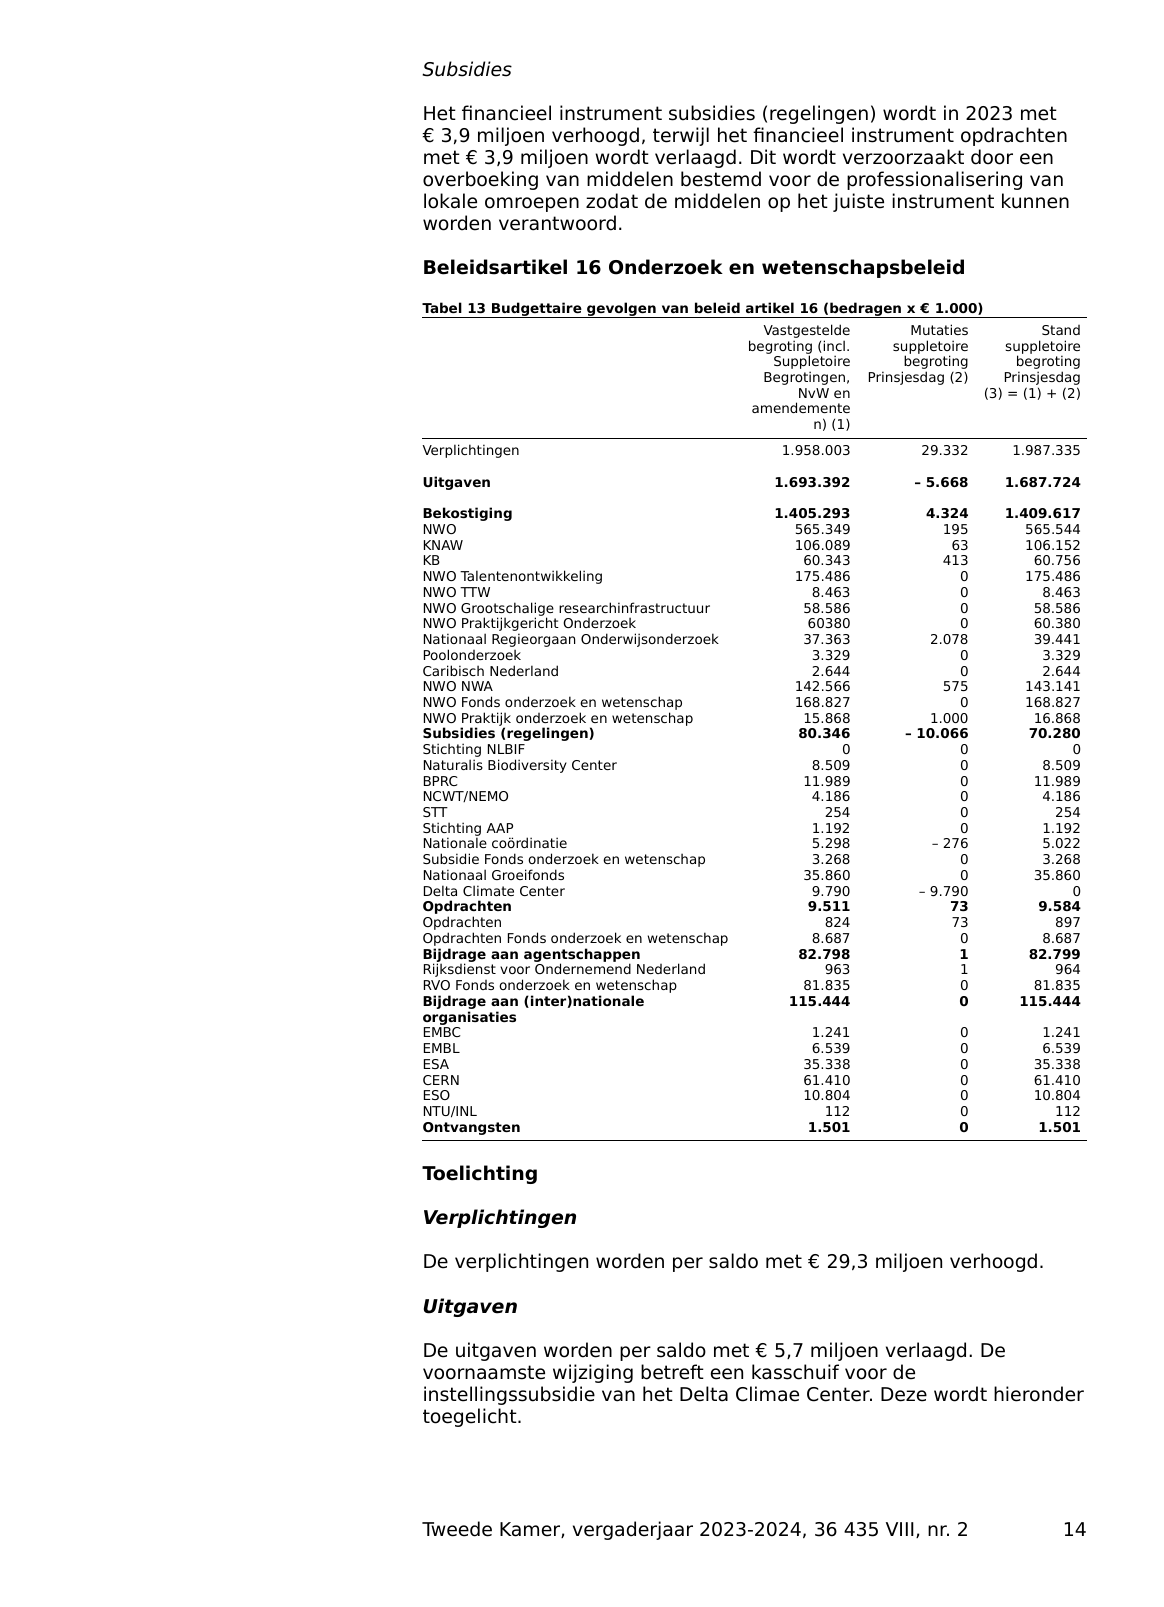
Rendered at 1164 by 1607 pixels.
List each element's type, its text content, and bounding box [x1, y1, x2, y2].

table_cell 1.958.003 [738, 439, 856, 459]
table_cell 142.566 [738, 679, 856, 695]
table_cell [422, 490, 738, 506]
table_cell Opdrachten Fonds onderzoek en wetenschap [422, 931, 738, 946]
table_cell NWO TTW [422, 585, 738, 600]
table_cell – 9.790 [856, 884, 974, 899]
table_cell 39.441 [974, 632, 1087, 648]
table_cell 0 [856, 695, 974, 711]
table_cell 3.268 [974, 852, 1087, 868]
table_cell 106.152 [974, 538, 1087, 553]
table_cell 575 [856, 679, 974, 695]
table_cell 175.486 [974, 569, 1087, 585]
table_cell BPRC [422, 774, 738, 789]
table_cell KB [422, 553, 738, 569]
table_cell 60.756 [974, 553, 1087, 569]
table_cell Stichting AAP [422, 821, 738, 836]
table_cell 0 [974, 884, 1087, 899]
table_cell NWO Talentenontwikkeling [422, 569, 738, 585]
table_cell 1.241 [974, 1025, 1087, 1041]
table_cell 8.687 [974, 931, 1087, 946]
table_cell 35.860 [738, 868, 856, 883]
text De uitgaven worden per saldo met € 5,7 miljoen verlaagd. De voornaamste wijziging betreft een kasschuif voor de instellingssubsidie van het Delta Climae Center. Deze wordt hieronder toegelicht. [422, 1340, 1087, 1428]
table_cell 5.298 [738, 836, 856, 852]
table_cell 0 [738, 742, 856, 758]
table_cell 0 [856, 663, 974, 679]
table_cell 73 [856, 915, 974, 931]
table_cell 195 [856, 522, 974, 537]
subtitle Verplichtingen [422, 1207, 1087, 1229]
table_cell 0 [856, 868, 974, 883]
table_cell [422, 459, 738, 474]
table_cell Verplichtingen [422, 439, 738, 459]
table_cell EMBC [422, 1025, 738, 1041]
table_cell Stand suppletoire begroting Prinsjesdag (3) = (1) + (2) [974, 318, 1087, 437]
table_cell 6.539 [974, 1041, 1087, 1057]
table_cell 1 [856, 962, 974, 978]
table_cell Vastgestelde begroting (incl. Suppletoire Begrotingen, NvW en amendementen) (1) [738, 318, 856, 437]
table_cell 168.827 [738, 695, 856, 711]
table_cell Poolonderzoek [422, 648, 738, 663]
table_cell 8.509 [738, 758, 856, 773]
table_cell 1.501 [974, 1120, 1087, 1140]
table_cell NTU/INL [422, 1104, 738, 1119]
table_cell [738, 459, 856, 474]
text Het financieel instrument subsidies (regelingen) wordt in 2023 met € 3,9 miljoen verhoogd, terwijl het financieel instrument opdrachten met € 3,9 miljoen wordt verlaagd. Dit wordt verzoorzaakt door een overboeking van middelen bestemd voor de professionalisering van lokale omroepen zodat de middelen op het juiste instrument kunnen worden verantwoord. [422, 103, 1087, 235]
table_cell 82.799 [974, 946, 1087, 962]
table_cell Nationale coördinatie [422, 836, 738, 852]
table_cell 1.501 [738, 1120, 856, 1140]
table_cell Stichting NLBIF [422, 742, 738, 758]
table_cell 9.584 [974, 899, 1087, 915]
table_cell [738, 490, 856, 506]
table_cell 175.486 [738, 569, 856, 585]
table_cell 2.078 [856, 632, 974, 648]
table_cell NWO Fonds onderzoek en wetenschap [422, 695, 738, 711]
table_cell NWO Praktijkgericht Onderzoek [422, 616, 738, 632]
table_cell 6.539 [738, 1041, 856, 1057]
table_cell 0 [856, 1057, 974, 1072]
table_cell 1.192 [974, 821, 1087, 836]
table_cell 1.693.392 [738, 475, 856, 490]
table_cell 0 [856, 585, 974, 600]
table_cell 254 [738, 805, 856, 821]
table_cell Opdrachten [422, 899, 738, 915]
table_cell 0 [856, 1120, 974, 1140]
table_cell CERN [422, 1072, 738, 1088]
table_cell 35.338 [974, 1057, 1087, 1072]
table_cell 10.804 [974, 1088, 1087, 1104]
table_cell 81.835 [974, 978, 1087, 994]
table_cell 112 [974, 1104, 1087, 1119]
table_cell 0 [856, 821, 974, 836]
table_cell 1.192 [738, 821, 856, 836]
table_cell [856, 490, 974, 506]
table_cell 5.022 [974, 836, 1087, 852]
table_cell 824 [738, 915, 856, 931]
table_cell 1.241 [738, 1025, 856, 1041]
table_cell 3.329 [738, 648, 856, 663]
table_cell 29.332 [856, 439, 974, 459]
table_cell NWO [422, 522, 738, 537]
table_cell 115.444 [974, 994, 1087, 1025]
table_cell 1.405.293 [738, 506, 856, 522]
table_cell 0 [856, 1072, 974, 1088]
table_cell [422, 318, 738, 437]
table_cell NWO Grootschalige researchinfrastructuur [422, 600, 738, 616]
table_cell Bijdrage aan agentschappen [422, 946, 738, 962]
table_cell 0 [856, 616, 974, 632]
table_cell NCWT/NEMO [422, 789, 738, 805]
table_cell 0 [856, 1025, 974, 1041]
table_cell 37.363 [738, 632, 856, 648]
table_cell 9.790 [738, 884, 856, 899]
table_cell STT [422, 805, 738, 821]
table_cell 82.798 [738, 946, 856, 962]
table_cell 35.860 [974, 868, 1087, 883]
table_cell 0 [856, 1088, 974, 1104]
table_cell 0 [856, 994, 974, 1025]
table_cell 0 [856, 805, 974, 821]
table_cell ESO [422, 1088, 738, 1104]
table_cell 8.687 [738, 931, 856, 946]
table_cell 4.186 [974, 789, 1087, 805]
table_cell 1.687.724 [974, 475, 1087, 490]
table_cell 63 [856, 538, 974, 553]
table_cell 115.444 [738, 994, 856, 1025]
table_cell Delta Climate Center [422, 884, 738, 899]
table_cell RVO Fonds onderzoek en wetenschap [422, 978, 738, 994]
table_cell 112 [738, 1104, 856, 1119]
table_cell 964 [974, 962, 1087, 978]
table_cell – 5.668 [856, 475, 974, 490]
table_cell EMBL [422, 1041, 738, 1057]
table_cell 565.349 [738, 522, 856, 537]
table_cell 15.868 [738, 711, 856, 726]
table_cell 10.804 [738, 1088, 856, 1104]
table_cell 0 [856, 852, 974, 868]
table_cell 11.989 [974, 774, 1087, 789]
table_cell 143.141 [974, 679, 1087, 695]
table_cell – 276 [856, 836, 974, 852]
subtitle Subsidies [422, 59, 1087, 81]
table_cell 81.835 [738, 978, 856, 994]
table_cell 3.329 [974, 648, 1087, 663]
table_cell Nationaal Regieorgaan Onderwijsonderzoek [422, 632, 738, 648]
table_cell NWO NWA [422, 679, 738, 695]
table_cell 1.987.335 [974, 439, 1087, 459]
subtitle Beleidsartikel 16 Onderzoek en wetenschapsbeleid [422, 257, 1087, 279]
table_cell 1.000 [856, 711, 974, 726]
table_cell Mutaties suppletoire begroting Prinsjesdag (2) [856, 318, 974, 437]
table_cell 0 [856, 600, 974, 616]
table_cell 0 [856, 931, 974, 946]
table_cell 61.410 [738, 1072, 856, 1088]
subtitle Toelichting [422, 1163, 1087, 1185]
table_cell Naturalis Biodiversity Center [422, 758, 738, 773]
table_cell 8.463 [738, 585, 856, 600]
table_cell 70.280 [974, 726, 1087, 742]
table_cell 0 [974, 742, 1087, 758]
table_cell 60.380 [974, 616, 1087, 632]
table_cell Rijksdienst voor Ondernemend Nederland [422, 962, 738, 978]
table_cell Opdrachten [422, 915, 738, 931]
table_cell 0 [856, 1041, 974, 1057]
table_cell [974, 459, 1087, 474]
table_cell Ontvangsten [422, 1120, 738, 1140]
table_header Tabel 13 Budgettaire gevolgen van beleid artikel 16 (bedragen x € 1.000) [422, 301, 1087, 317]
table_cell 60380 [738, 616, 856, 632]
table_cell KNAW [422, 538, 738, 553]
table_cell 60.343 [738, 553, 856, 569]
table_cell 2.644 [738, 663, 856, 679]
table_cell Bekostiging [422, 506, 738, 522]
table_cell 0 [856, 742, 974, 758]
table_cell 0 [856, 774, 974, 789]
table_cell 106.089 [738, 538, 856, 553]
table_cell Caribisch Nederland [422, 663, 738, 679]
table_cell 0 [856, 648, 974, 663]
table_cell 0 [856, 758, 974, 773]
table_cell 58.586 [974, 600, 1087, 616]
table_cell 0 [856, 569, 974, 585]
table_cell 58.586 [738, 600, 856, 616]
table_cell ESA [422, 1057, 738, 1072]
table_cell 4.186 [738, 789, 856, 805]
subtitle Uitgaven [422, 1296, 1087, 1318]
table_cell 9.511 [738, 899, 856, 915]
table_cell 168.827 [974, 695, 1087, 711]
table_cell Bijdrage aan (inter)nationale organisaties [422, 994, 738, 1025]
table_cell Subsidie Fonds onderzoek en wetenschap [422, 852, 738, 868]
table_cell 80.346 [738, 726, 856, 742]
table_cell 0 [856, 978, 974, 994]
table_cell Subsidies (regelingen) [422, 726, 738, 742]
table_cell 11.989 [738, 774, 856, 789]
table_cell 35.338 [738, 1057, 856, 1072]
table_cell 897 [974, 915, 1087, 931]
table_cell – 10.066 [856, 726, 974, 742]
table_cell 0 [856, 789, 974, 805]
table_cell 565.544 [974, 522, 1087, 537]
table_cell 73 [856, 899, 974, 915]
table_cell NWO Praktijk onderzoek en wetenschap [422, 711, 738, 726]
table_cell Nationaal Groeifonds [422, 868, 738, 883]
table_cell 4.324 [856, 506, 974, 522]
table_cell 413 [856, 553, 974, 569]
table_cell 1.409.617 [974, 506, 1087, 522]
table_cell 254 [974, 805, 1087, 821]
text De verplichtingen worden per saldo met € 29,3 miljoen verhoogd. [422, 1251, 1087, 1273]
table_cell Uitgaven [422, 475, 738, 490]
table_cell 3.268 [738, 852, 856, 868]
table_cell 1 [856, 946, 974, 962]
table_cell 963 [738, 962, 856, 978]
table_cell [856, 459, 974, 474]
table_cell 2.644 [974, 663, 1087, 679]
table_cell 8.509 [974, 758, 1087, 773]
table_cell 61.410 [974, 1072, 1087, 1088]
table_cell 16.868 [974, 711, 1087, 726]
table_cell 8.463 [974, 585, 1087, 600]
table_cell 0 [856, 1104, 974, 1119]
table_cell [974, 490, 1087, 506]
